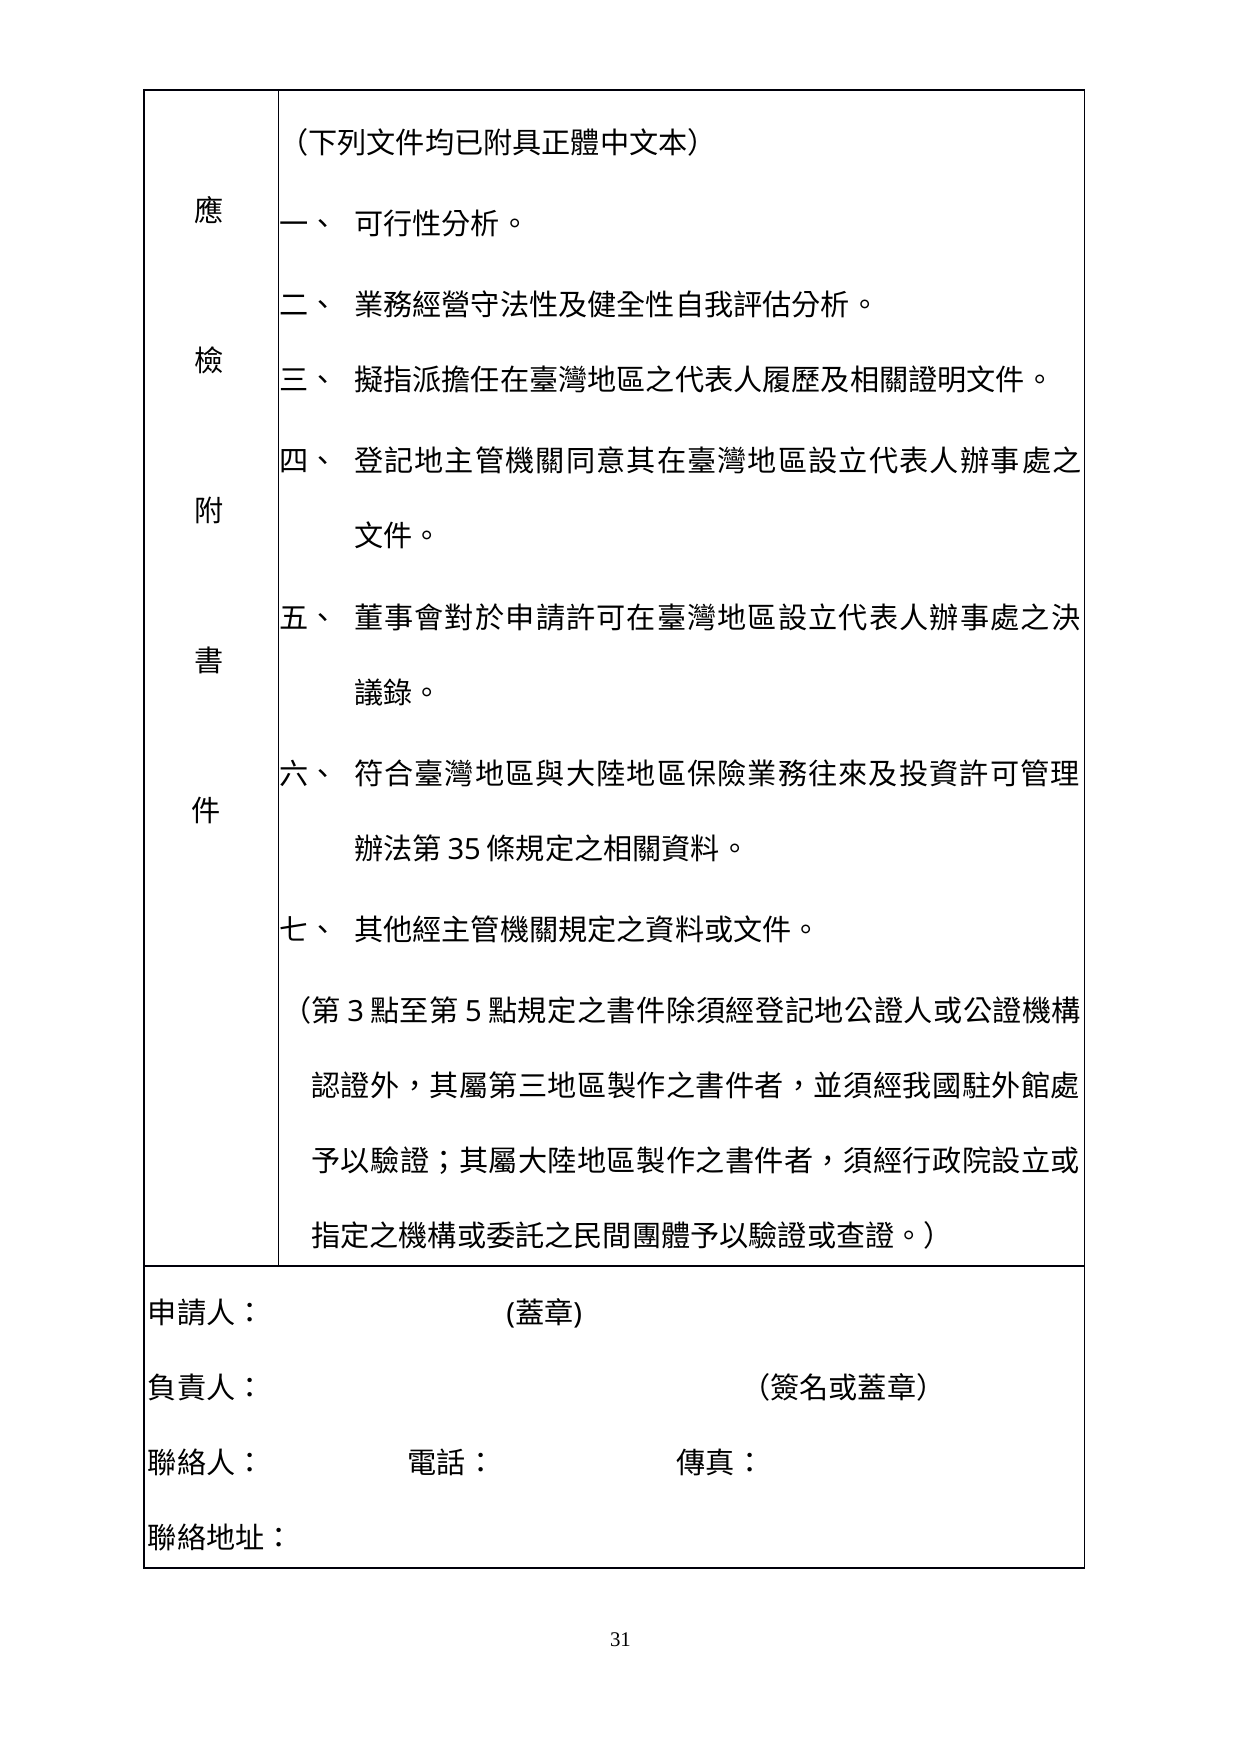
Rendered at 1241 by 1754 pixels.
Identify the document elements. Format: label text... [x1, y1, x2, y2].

table_cell 申請人： (蓋章) 負責人： （簽名或蓋章） 聯絡人： 電話： 傳真： 聯絡地址： [145, 1267, 1084, 1567]
table_cell （下列文件均已附具正體中文本） 可行性分析。 業務經營守法性及健全性自我評估分析。 擬指派擔任在臺灣地區之代表人履歷及相關證明文件。 登記地主管機關同意其在臺灣地區設立代表人辦事處之文件。 董事會對於申請許可在臺灣地區設立代表人辦事處之決議錄。 符合臺灣地區與大陸地區保險業務往來及投資許可管理辦法第35條規定之相關資料。 其他經主管機關規定之資料或文件。 （第3點至第5點規定之書件除須經登記地公證人或公證機構認證外，其屬第三地區製作之書件者，並須經我國駐外館處予以驗證；其屬大陸地區製作之書件者，須經行政院設立或指定之機構或委託之民間團體予以驗證或查證。） [279, 91, 1084, 1265]
table_cell 應 檢 附 書 件 [145, 91, 278, 1265]
